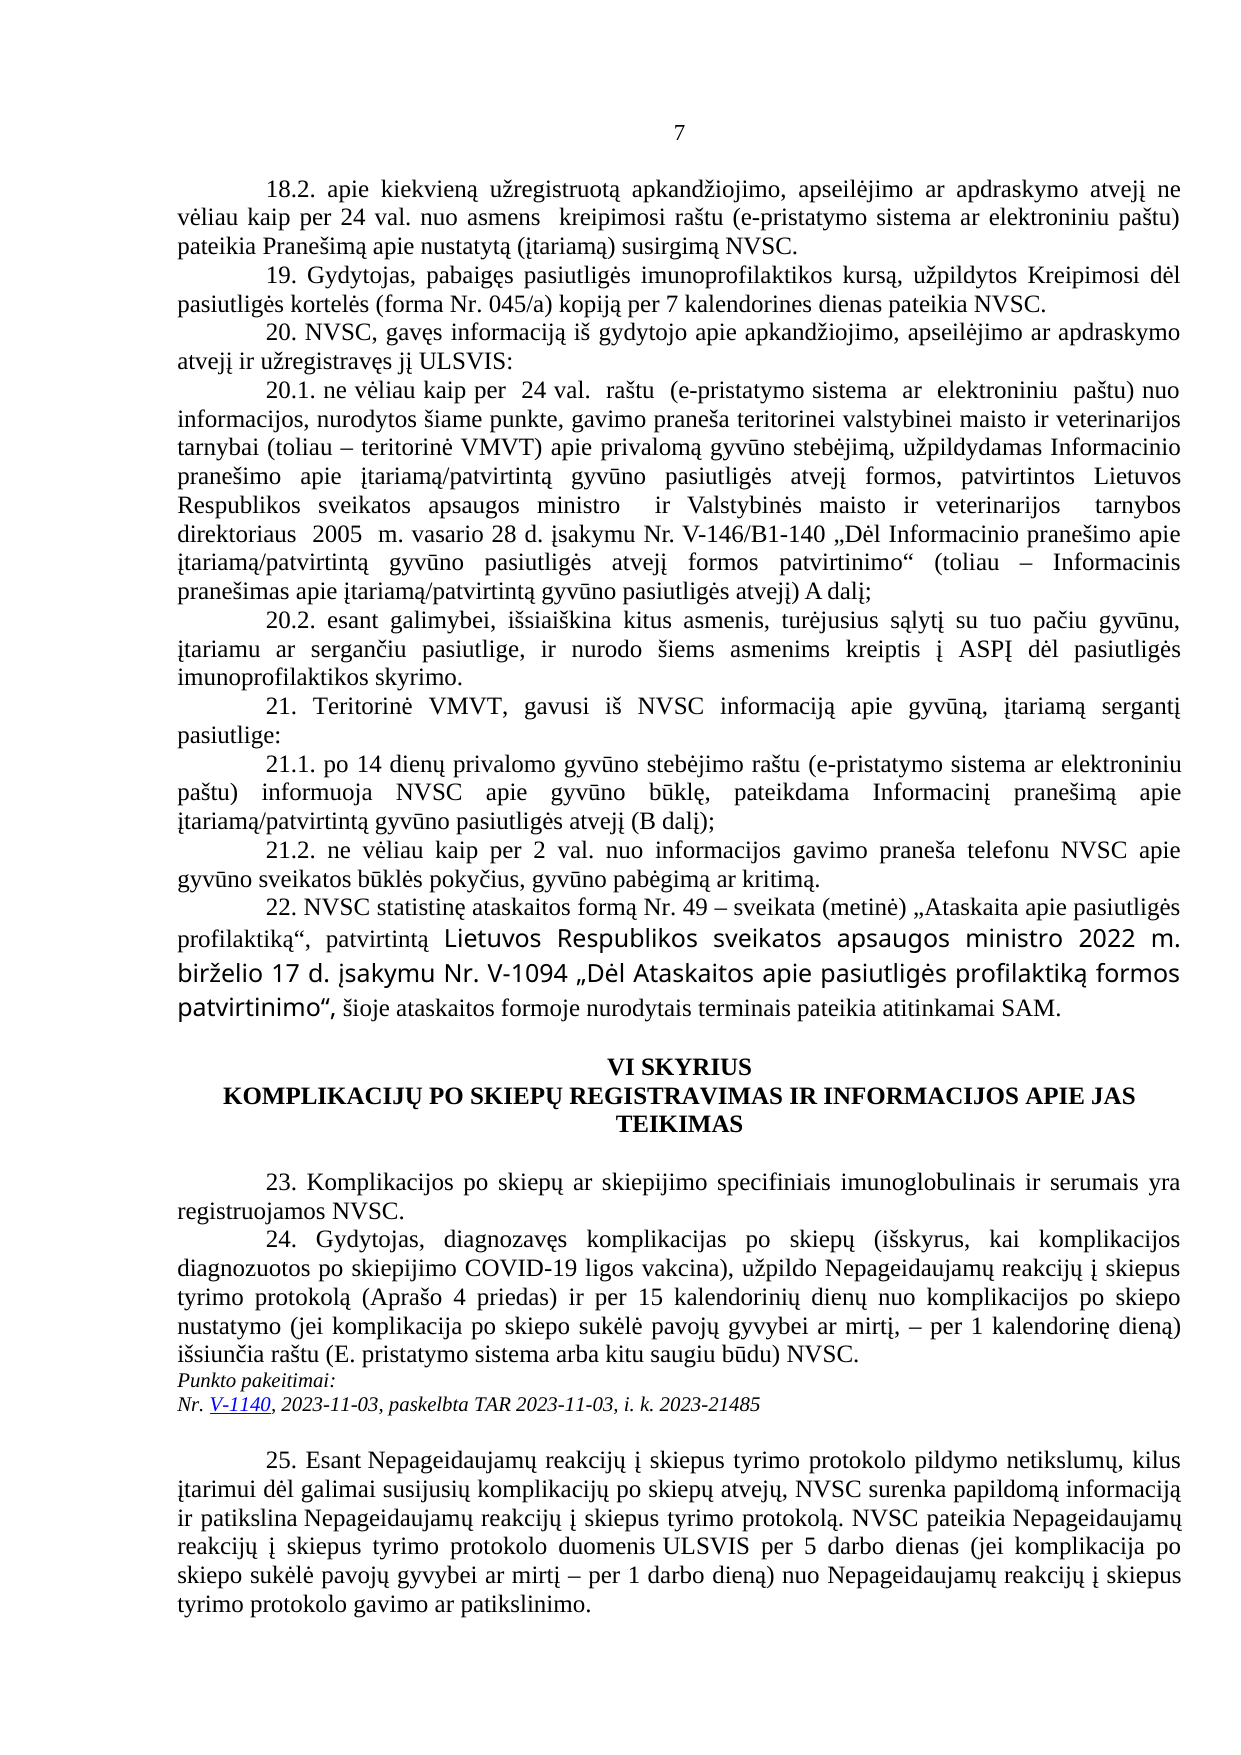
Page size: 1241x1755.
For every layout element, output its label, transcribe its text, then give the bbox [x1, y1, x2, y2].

text 20. NVSC, gavęs informaciją iš gydytojo apie apkandžiojimo, apseilėjimo ar apdraskymo atvejį ir užregistravęs jį ULSVIS: [177, 317, 1182, 375]
text 23. Komplikacijos po skiepų ar skiepijimo specifiniais imunoglobulinais ir serumais yra registruojamos NVSC. [177, 1167, 1182, 1224]
text 21.1. po 14 dienų privalomo gyvūno stebėjimo raštu (e-pristatymo sistema ar elektroniniu paštu) informuoja NVSC apie gyvūno būklę, pateikdama Informacinį pranešimą apie įtariamą/patvirtintą gyvūno pasiutligės atvejį (B dalį); [177, 749, 1182, 835]
text 25. Esant Nepageidaujamų reakcijų į skiepus tyrimo protokolo pildymo netikslumų, kilus įtarimui dėl galimai susijusių komplikacijų po skiepų atvejų, NVSC surenka papildomą informaciją ir patikslina Nepageidaujamų reakcijų į skiepus tyrimo protokolą. NVSC pateikia Nepageidaujamų reakcijų į skiepus tyrimo protokolo duomenis ULSVIS per 5 darbo dienas (jei komplikacija po skiepo sukėlė pavojų gyvybei ar mirtį – per 1 darbo dieną) nuo Nepageidaujamų reakcijų į skiepus tyrimo protokolo gavimo ar patikslinimo. [177, 1445, 1182, 1618]
text 20.1. ne vėliau kaip per 24 val. raštu (e-pristatymo sistema ar elektroniniu paštu) nuo informacijos, nurodytos šiame punkte, gavimo praneša teritorinei valstybinei maisto ir veterinarijos tarnybai (toliau – teritorinė VMVT) apie privalomą gyvūno stebėjimą, užpildydamas Informacinio pranešimo apie įtariamą/patvirtintą gyvūno pasiutligės atvejį formos, patvirtintos Lietuvos Respublikos sveikatos apsaugos ministro ir Valstybinės maisto ir veterinarijos tarnybos direktoriaus 2005 m. vasario 28 d. įsakymu Nr. V-146/B1-140 „Dėl Informacinio pranešimo apie įtariamą/patvirtintą gyvūno pasiutligės atvejį formos patvirtinimo“ (toliau – Informacinis pranešimas apie įtariamą/patvirtintą gyvūno pasiutligės atvejį) A dalį; [177, 375, 1182, 605]
text 21. Teritorinė VMVT, gavusi iš NVSC informaciją apie gyvūną, įtariamą sergantį pasiutlige: [177, 691, 1182, 749]
text Punkto pakeitimai: [177, 1368, 1182, 1392]
text 22. NVSC statistinę ataskaitos formą Nr. 49 – sveikata (metinė) „Ataskaita apie pasiutligės profilaktiką“, patvirtintą Lietuvos Respublikos sveikatos apsaugos ministro 2022 m. birželio 17 d. įsakymu Nr. V-1094 „Dėl Ataskaitos apie pasiutligės profilaktiką formos patvirtinimo“, šioje ataskaitos formoje nurodytais terminais pateikia atitinkamai SAM. [177, 892, 1182, 1023]
text 18.2. apie kiekvieną užregistruotą apkandžiojimo, apseilėjimo ar apdraskymo atvejį ne vėliau kaip per 24 val. nuo asmens kreipimosi raštu (e-pristatymo sistema ar elektroniniu paštu) pateikia Pranešimą apie nustatytą (įtariamą) susirgimą NVSC. [177, 174, 1182, 260]
text Nr. V-1140, 2023-11-03, paskelbta TAR 2023-11-03, i. k. 2023-21485 [177, 1392, 1182, 1416]
text 19. Gydytojas, pabaigęs pasiutligės imunoprofilaktikos kursą, užpildytos Kreipimosi dėl pasiutligės kortelės (forma Nr. 045/a) kopiją per 7 kalendorines dienas pateikia NVSC. [177, 260, 1182, 317]
text 20.2. esant galimybei, išsiaiškina kitus asmenis, turėjusius sąlytį su tuo pačiu gyvūnu, įtariamu ar sergančiu pasiutlige, ir nurodo šiems asmenims kreiptis į ASPĮ dėl pasiutligės imunoprofilaktikos skyrimo. [177, 605, 1182, 691]
text 21.2. ne vėliau kaip per 2 val. nuo informacijos gavimo praneša telefonu NVSC apie gyvūno sveikatos būklės pokyčius, gyvūno pabėgimą ar kritimą. [177, 835, 1182, 892]
text VI SKYRIUS [177, 1052, 1182, 1081]
text KOMPLIKACIJŲ PO SKIEPŲ REGISTRAVIMAS IR INFORMACIJOS APIE JAS TEIKIMAS [177, 1081, 1182, 1138]
text 24. Gydytojas, diagnozavęs komplikacijas po skiepų (išskyrus, kai komplikacijos diagnozuotos po skiepijimo COVID-19 ligos vakcina), užpildo Nepageidaujamų reakcijų į skiepus tyrimo protokolą (Aprašo 4 priedas) ir per 15 kalendorinių dienų nuo komplikacijos po skiepo nustatymo (jei komplikacija po skiepo sukėlė pavojų gyvybei ar mirtį, – per 1 kalendorinę dieną) išsiunčia raštu (E. pristatymo sistema arba kitu saugiu būdu) NVSC. [177, 1224, 1182, 1368]
